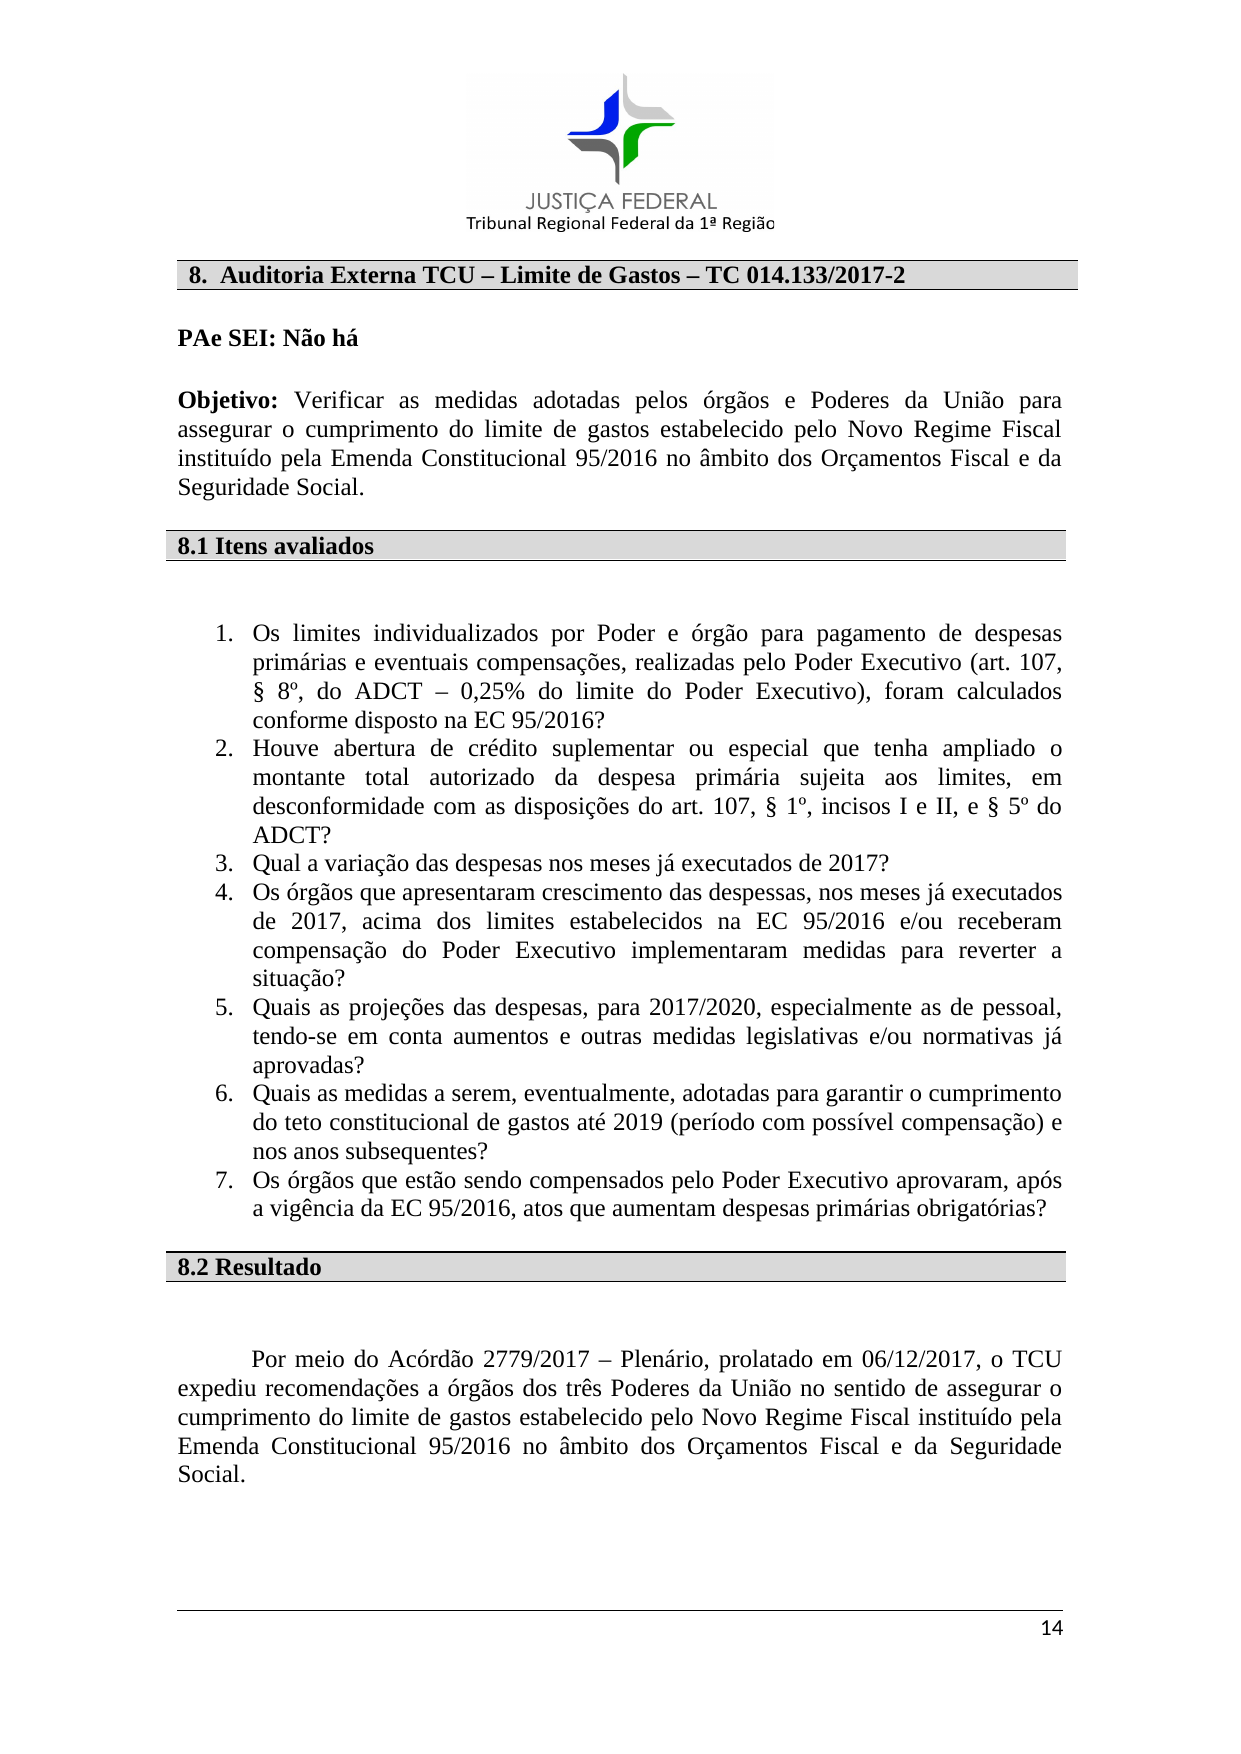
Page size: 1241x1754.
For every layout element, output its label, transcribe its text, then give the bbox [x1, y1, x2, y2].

picture [466, 73, 775, 232]
list Quais as projeções das despesas, para 2017/2020, especialmente as de pessoal, tendo-se em conta aumentos e outras medidas legislativas e/ou normativas já aprovadas? [215, 992, 1063, 1078]
list Qual a variação das despesas nos meses já executados de 2017? [215, 848, 1063, 877]
list Os órgãos que estão sendo compensados pelo Poder Executivo aprovaram, após a vigência da EC 95/2016, atos que aumentam despesas primárias obrigatórias? [215, 1165, 1063, 1222]
list Os órgãos que apresentaram crescimento das despessas, nos meses já executados de 2017, acima dos limites estabelecidos na EC 95/2016 e/ou receberam compensação do Poder Executivo implementaram medidas para reverter a situação? [215, 877, 1063, 992]
table_header 8. Auditoria Externa TCU – Limite de Gastos – TC 014.133/2017-2 [177, 261, 1078, 289]
list Houve abertura de crédito suplementar ou especial que tenha ampliado o montante total autorizado da despesa primária sujeita aos limites, em desconformidade com as disposições do art. 107, § 1º, incisos I e II, e § 5º do ADCT? [215, 733, 1063, 848]
list Os limites individualizados por Poder e órgão para pagamento de despesas primárias e eventuais compensações, realizadas pelo Poder Executivo (art. 107, § 8º, do ADCT – 0,25% do limite do Poder Executivo), foram calculados conforme disposto na EC 95/2016? [215, 618, 1063, 733]
text Objetivo: Verificar as medidas adotadas pelos órgãos e Poderes da União para assegurar o cumprimento do limite de gastos estabelecido pelo Novo Regime Fiscal instituído pela Emenda Constitucional 95/2016 no âmbito dos Orçamentos Fiscal e da Seguridade Social. [177, 386, 1063, 501]
table_header 8.1 Itens avaliados [166, 531, 1066, 559]
text PAe SEI: Não há [177, 323, 1063, 352]
table_header 8.2 Resultado [166, 1253, 1066, 1281]
list Quais as medidas a serem, eventualmente, adotadas para garantir o cumprimento do teto constitucional de gastos até 2019 (período com possível compensação) e nos anos subsequentes? [215, 1078, 1063, 1165]
text Por meio do Acórdão 2779/2017 – Plenário, prolatado em 06/12/2017, o TCU expediu recomendações a órgãos dos três Poderes da União no sentido de assegurar o cumprimento do limite de gastos estabelecido pelo Novo Regime Fiscal instituído pela Emenda Constitucional 95/2016 no âmbito dos Orçamentos Fiscal e da Seguridade Social. [177, 1344, 1063, 1488]
